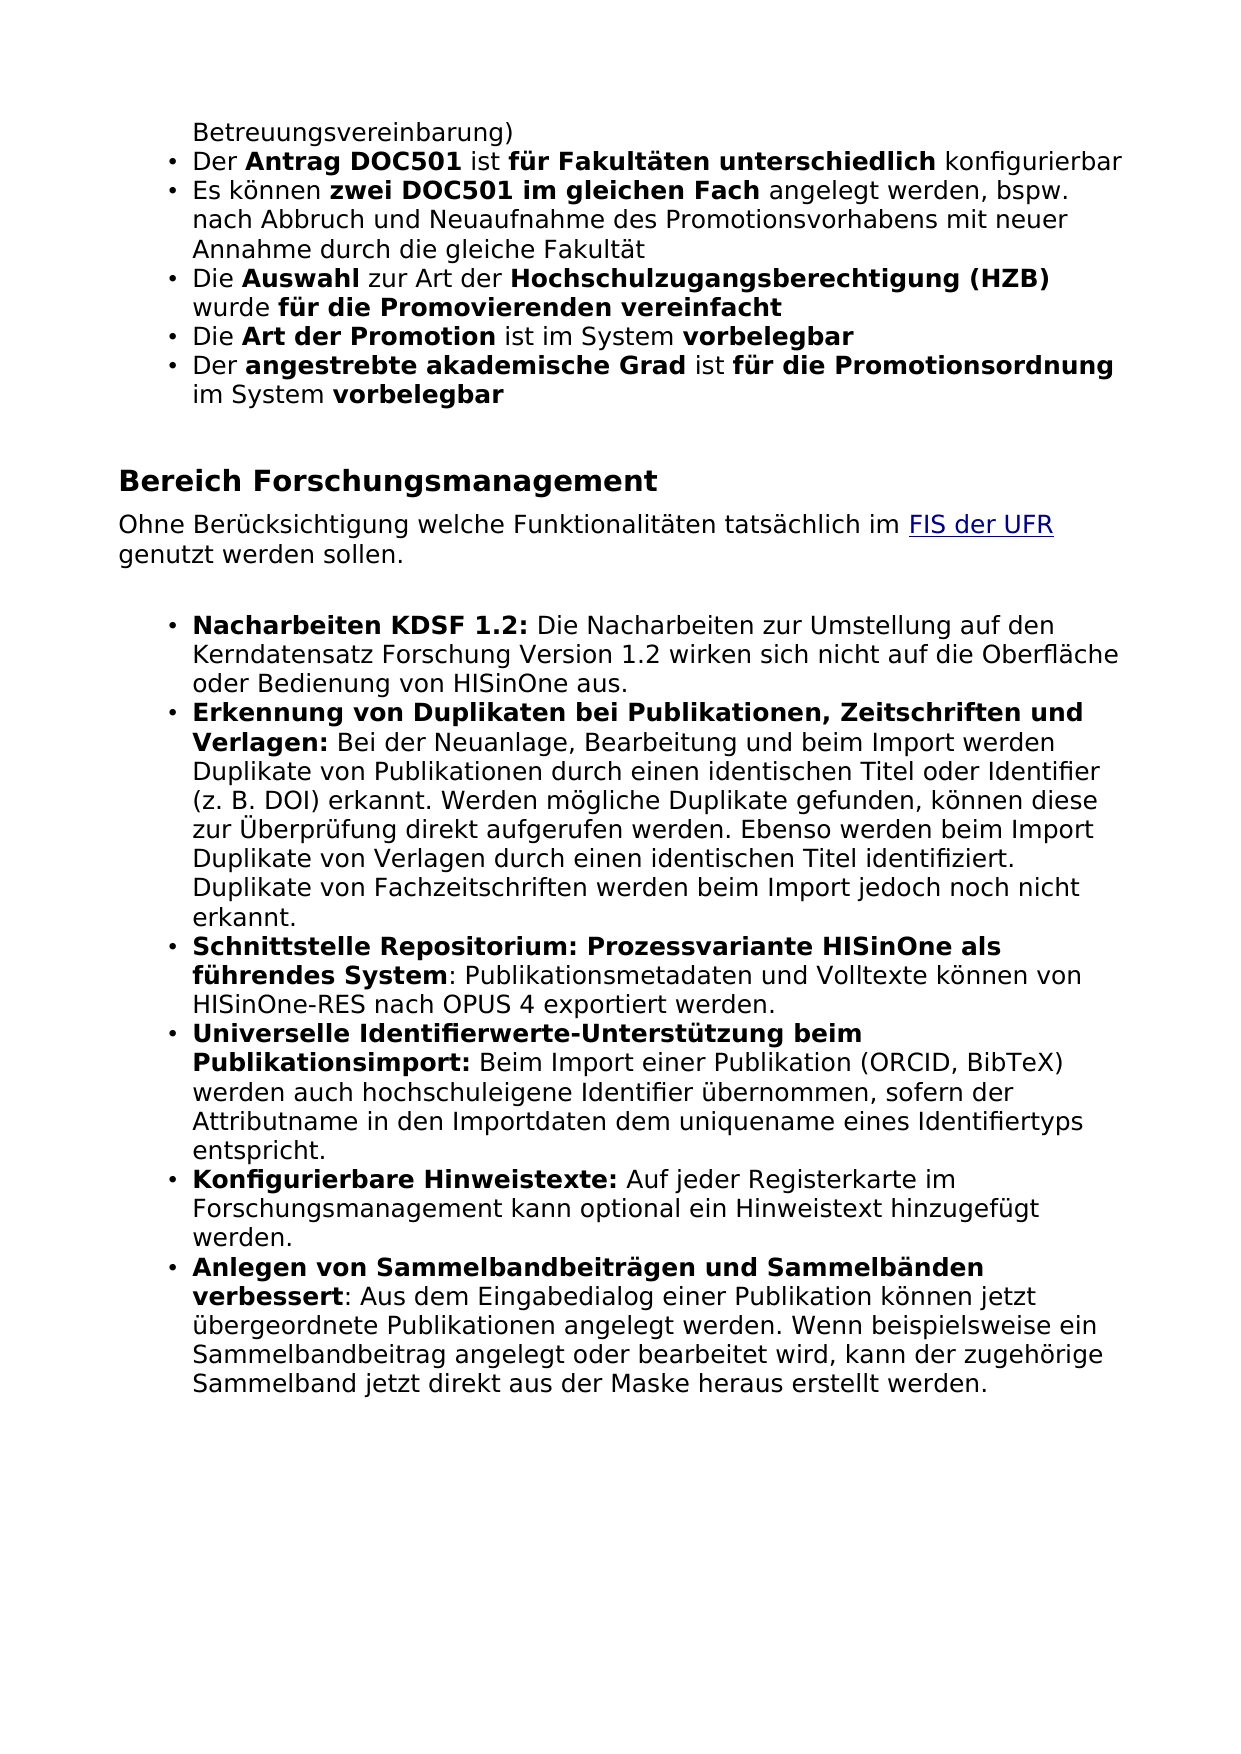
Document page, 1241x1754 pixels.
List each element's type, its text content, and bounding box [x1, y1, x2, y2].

text Ohne Berücksichtigung welche Funktionalitäten tatsächlich im FIS der UFR genutzt werden sollen. [118, 511, 1122, 569]
list Anlegen von Sammelbandbeiträgen und Sammelbänden verbessert: Aus dem Eingabedialog einer Publikation können jetzt übergeordnete Publikationen angelegt werden. Wenn beispielsweise ein Sammelbandbeitrag angelegt oder bearbeitet wird, kann der zugehörige Sammelband jetzt direkt aus der Maske heraus erstellt werden. [177, 1253, 1122, 1398]
list Schnittstelle Repositorium: Prozessvariante HISinOne als führendes System: Publikationsmetadaten und Volltexte können von HISinOne-RES nach OPUS 4 exportiert werden. [177, 932, 1122, 1019]
list Der Antrag DOC501 ist für Fakultäten unterschiedlich konfigurierbar [177, 147, 1122, 176]
list Universelle Identifierwerte-Unterstützung beim Publikationsimport: Beim Import einer Publikation (ORCID, BibTeX) werden auch hochschuleigene Identifier übernommen, sofern der Attributname in den Importdaten dem uniquename eines Identifiertyps entspricht. [177, 1019, 1122, 1165]
list Nacharbeiten KDSF 1.2: Die Nacharbeiten zur Umstellung auf den Kerndatensatz Forschung Version 1.2 wirken sich nicht auf die Oberfläche oder Bedienung von HISinOne aus. [177, 611, 1122, 698]
list Der angestrebte akademische Grad ist für die Promotionsordnung im System vorbelegbar [177, 351, 1122, 410]
list Betreuungsvereinbarung) [177, 118, 1122, 147]
list Konfigurierbare Hinweistexte: Auf jeder Registerkarte im Forschungsmanagement kann optional ein Hinweistext hinzugefügt werden. [177, 1165, 1122, 1253]
list Die Art der Promotion ist im System vorbelegbar [177, 322, 1122, 351]
subtitle Bereich Forschungsmanagement [118, 464, 1122, 498]
list Die Auswahl zur Art der Hochschulzugangsberechtigung (HZB) wurde für die Promovierenden vereinfacht [177, 264, 1122, 322]
list Es können zwei DOC501 im gleichen Fach angelegt werden, bspw. nach Abbruch und Neuaufnahme des Promotionsvorhabens mit neuer Annahme durch die gleiche Fakultät [177, 176, 1122, 264]
list Erkennung von Duplikaten bei Publikationen, Zeitschriften und Verlagen: Bei der Neuanlage, Bearbeitung und beim Import werden Duplikate von Publikationen durch einen identischen Titel oder Identifier (z. B. DOI) erkannt. Werden mögliche Duplikate gefunden, können diese zur Überprüfung direkt aufgerufen werden. Ebenso werden beim Import Duplikate von Verlagen durch einen identischen Titel identifiziert. Duplikate von Fachzeitschriften werden beim Import jedoch noch nicht erkannt. [177, 698, 1122, 932]
